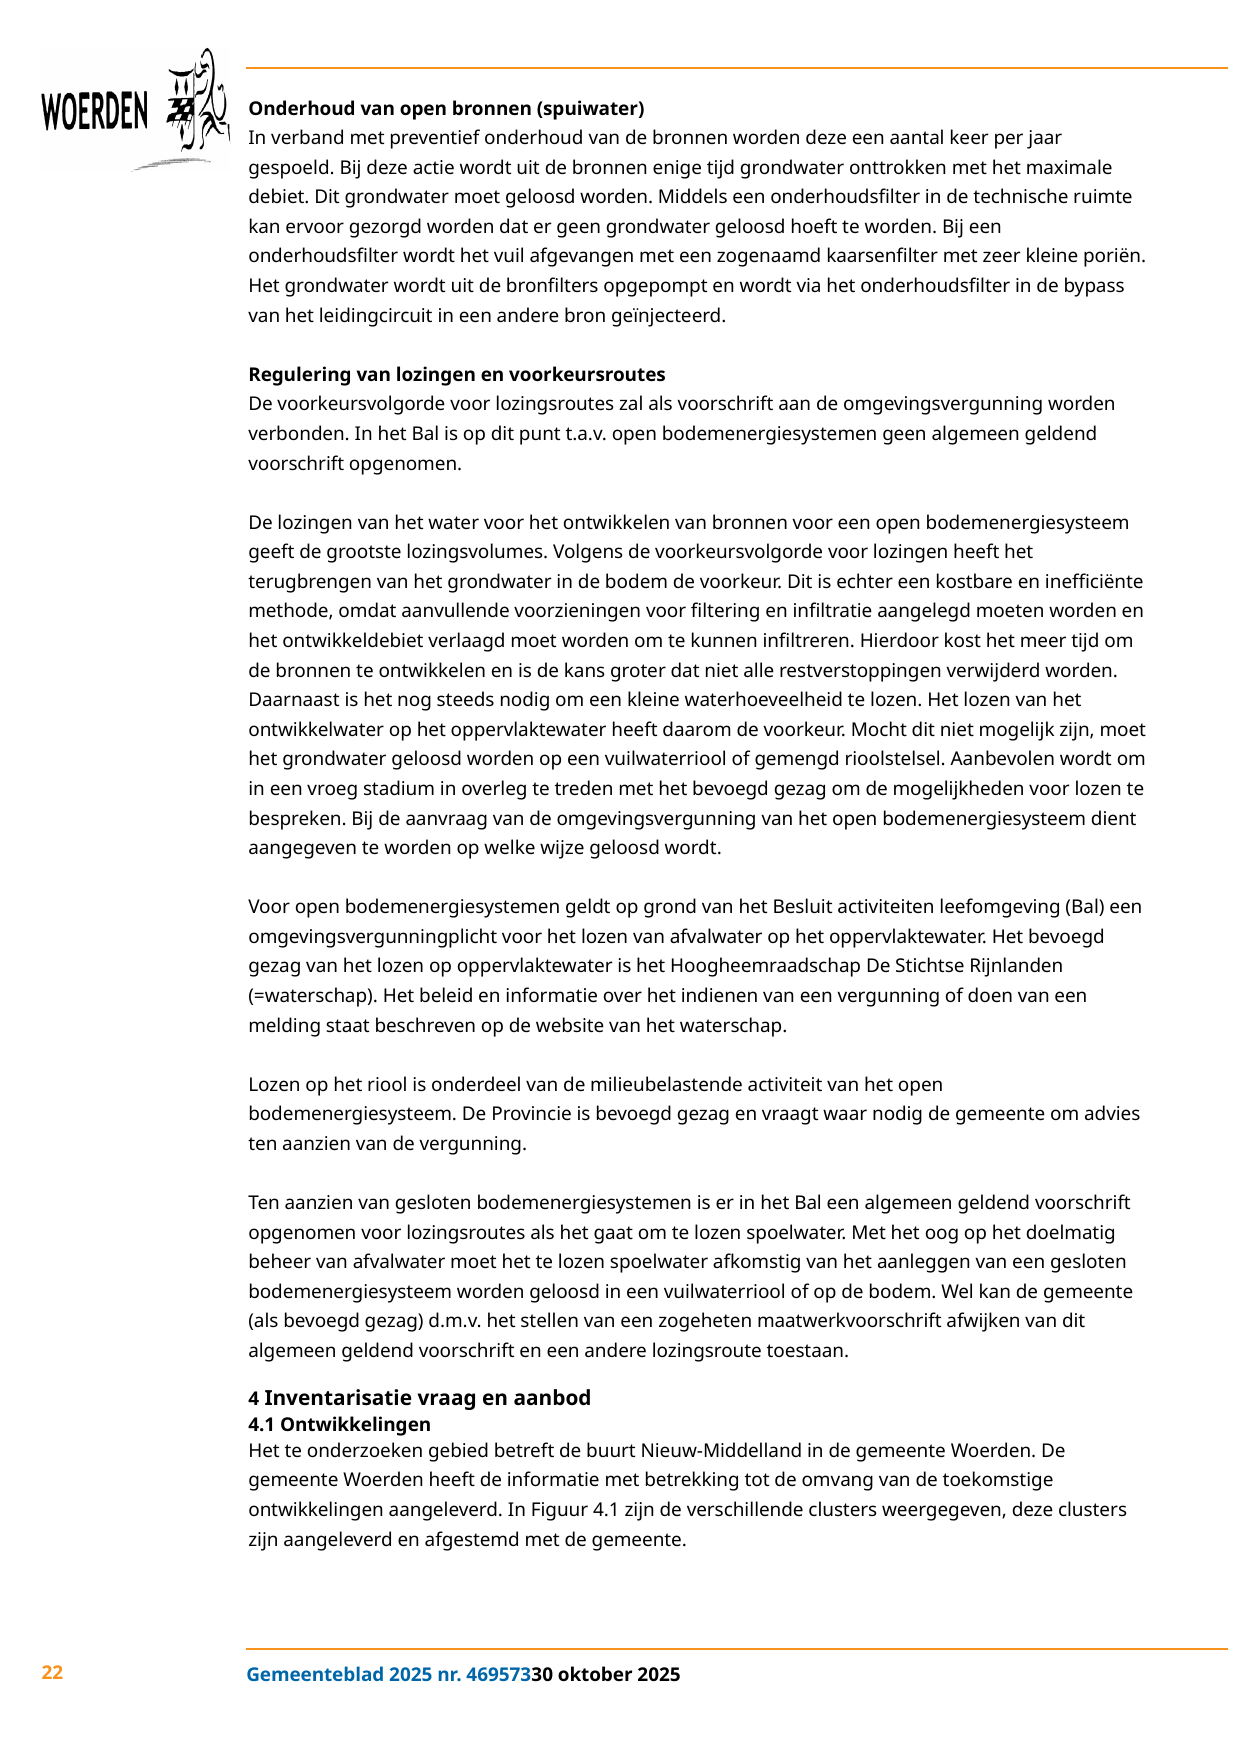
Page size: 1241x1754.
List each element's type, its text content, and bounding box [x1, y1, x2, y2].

text De voorkeursvolgorde voor lozingsroutes zal als voorschrift aan de omgevingsvergunning worden verbonden. In het Bal is op dit punt t.a.v. open bodemenergiesystemen geen algemeen geldend voorschrift opgenomen. [248, 391, 1152, 476]
text Lozen op het riool is onderdeel van de milieubelastende activiteit van het open bodemenergiesysteem. De Provincie is bevoegd gezag en vraagt waar nodig de gemeente om advies ten aanzien van de vergunning. [248, 1071, 1152, 1156]
text 4 Inventarisatie vraag en aanbod [248, 1383, 1152, 1411]
text Het te onderzoeken gebied betreft de buurt Nieuw-Middelland in de gemeente Woerden. De gemeente Woerden heeft de informatie met betrekking tot de omvang van de toekomstige ontwikkelingen aangeleverd. In Figuur 4.1 zijn de verschillende clusters weergegeven, deze clusters zijn aangeleverd en afgestemd met de gemeente. [248, 1437, 1152, 1552]
text Onderhoud van open bronnen (spuiwater) [248, 95, 1152, 121]
picture [41, 47, 231, 172]
text De lozingen van het water voor het ontwikkelen van bronnen voor een open bodemenergiesysteem geeft de grootste lozingsvolumes. Volgens de voorkeursvolgorde voor lozingen heeft het terugbrengen van het grondwater in de bodem de voorkeur. Dit is echter een kostbare en inefficiënte methode, omdat aanvullende voorzieningen voor filtering en infiltratie aangelegd moeten worden en het ontwikkeldebiet verlaagd moet worden om te kunnen infiltreren. Hierdoor kost het meer tijd om de bronnen te ontwikkelen en is de kans groter dat niet alle restverstoppingen verwijderd worden. Daarnaast is het nog steeds nodig om een kleine waterhoeveelheid te lozen. Het lozen van het ontwikkelwater op het oppervlaktewater heeft daarom de voorkeur. Mocht dit niet mogelijk zijn, moet het grondwater geloosd worden op een vuilwaterriool of gemengd rioolstelsel. Aanbevolen wordt om in een vroeg stadium in overleg te treden met het bevoegd gezag om de mogelijkheden voor lozen te bespreken. Bij de aanvraag van de omgevingsvergunning van het open bodemenergiesysteem dient aangegeven te worden op welke wijze geloosd wordt. [248, 509, 1152, 860]
text Regulering van lozingen en voorkeursroutes [248, 361, 1152, 387]
text Ten aanzien van gesloten bodemenergiesystemen is er in het Bal een algemeen geldend voorschrift opgenomen voor lozingsroutes als het gaat om te lozen spoelwater. Met het oog op het doelmatig beheer van afvalwater moet het te lozen spoelwater afkomstig van het aanleggen van een gesloten bodemenergiesysteem worden geloosd in een vuilwaterriool of op de bodem. Wel kan de gemeente (als bevoegd gezag) d.m.v. het stellen van een zogeheten maatwerkvoorschrift afwijken van dit algemeen geldend voorschrift en een andere lozingsroute toestaan. [248, 1189, 1152, 1363]
text Voor open bodemenergiesystemen geldt op grond van het Besluit activiteiten leefomgeving (Bal) een omgevingsvergunningplicht voor het lozen van afvalwater op het oppervlaktewater. Het bevoegd gezag van het lozen op oppervlaktewater is het Hoogheemraadschap De Stichtse Rijnlanden (=waterschap). Het beleid en informatie over het indienen van een vergunning of doen van een melding staat beschreven op de website van het waterschap. [248, 893, 1152, 1038]
text 4.1 Ontwikkelingen [248, 1411, 1152, 1437]
text In verband met preventief onderhoud van de bronnen worden deze een aantal keer per jaar gespoeld. Bij deze actie wordt uit de bronnen enige tijd grondwater onttrokken met het maximale debiet. Dit grondwater moet geloosd worden. Middels een onderhoudsfilter in de technische ruimte kan ervoor gezorgd worden dat er geen grondwater geloosd hoeft te worden. Bij een onderhoudsfilter wordt het vuil afgevangen met een zogenaamd kaarsenfilter met zeer kleine poriën. Het grondwater wordt uit de bronfilters opgepompt en wordt via het onderhoudsfilter in de bypass van het leidingcircuit in een andere bron geïnjecteerd. [248, 124, 1152, 328]
